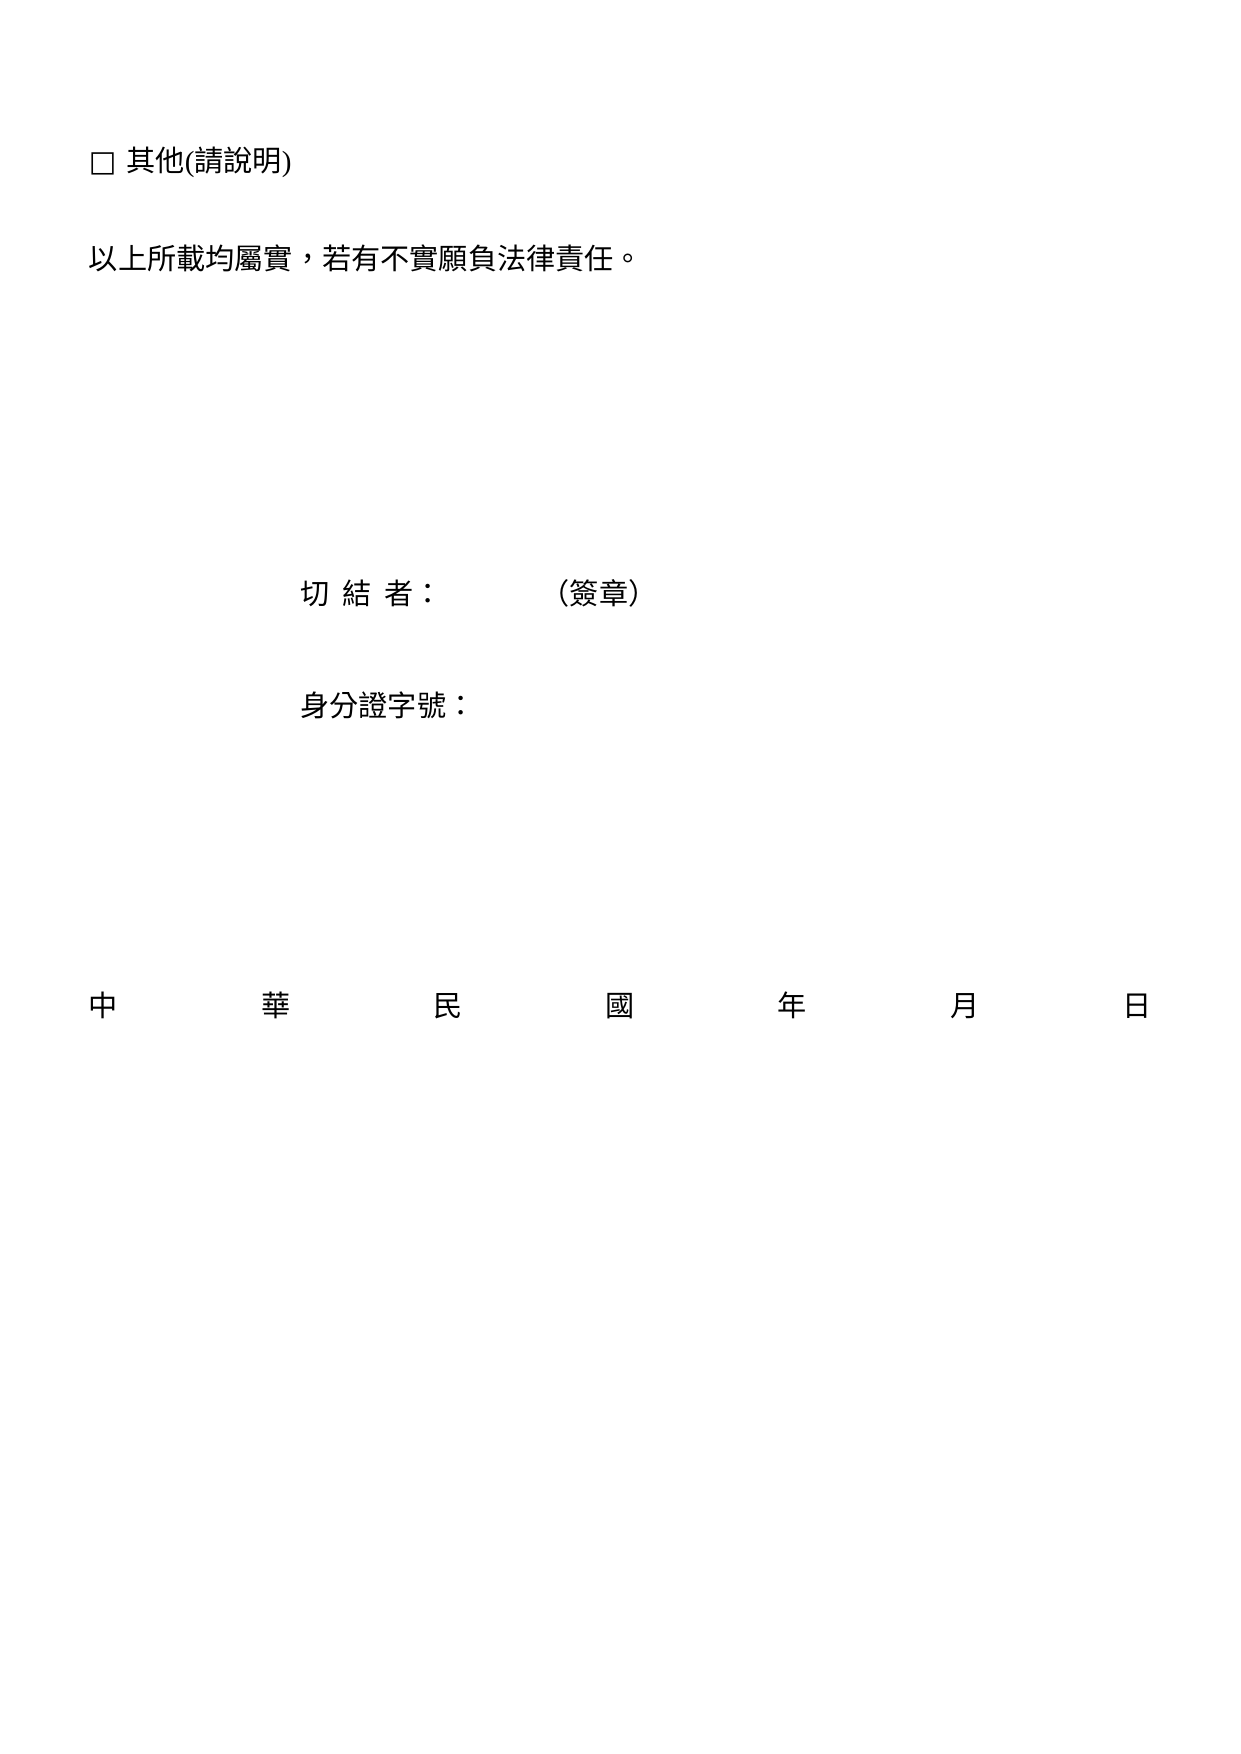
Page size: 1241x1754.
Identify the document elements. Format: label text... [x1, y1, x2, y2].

text 身分證字號： [89, 687, 1152, 724]
text 中華民國年月日 [89, 987, 1152, 1024]
text 以上所載均屬實，若有不實願負法律責任。 [89, 229, 1152, 279]
list 其他(請說明) [89, 142, 1152, 179]
text 切 結 者： （簽章） [89, 574, 1152, 612]
